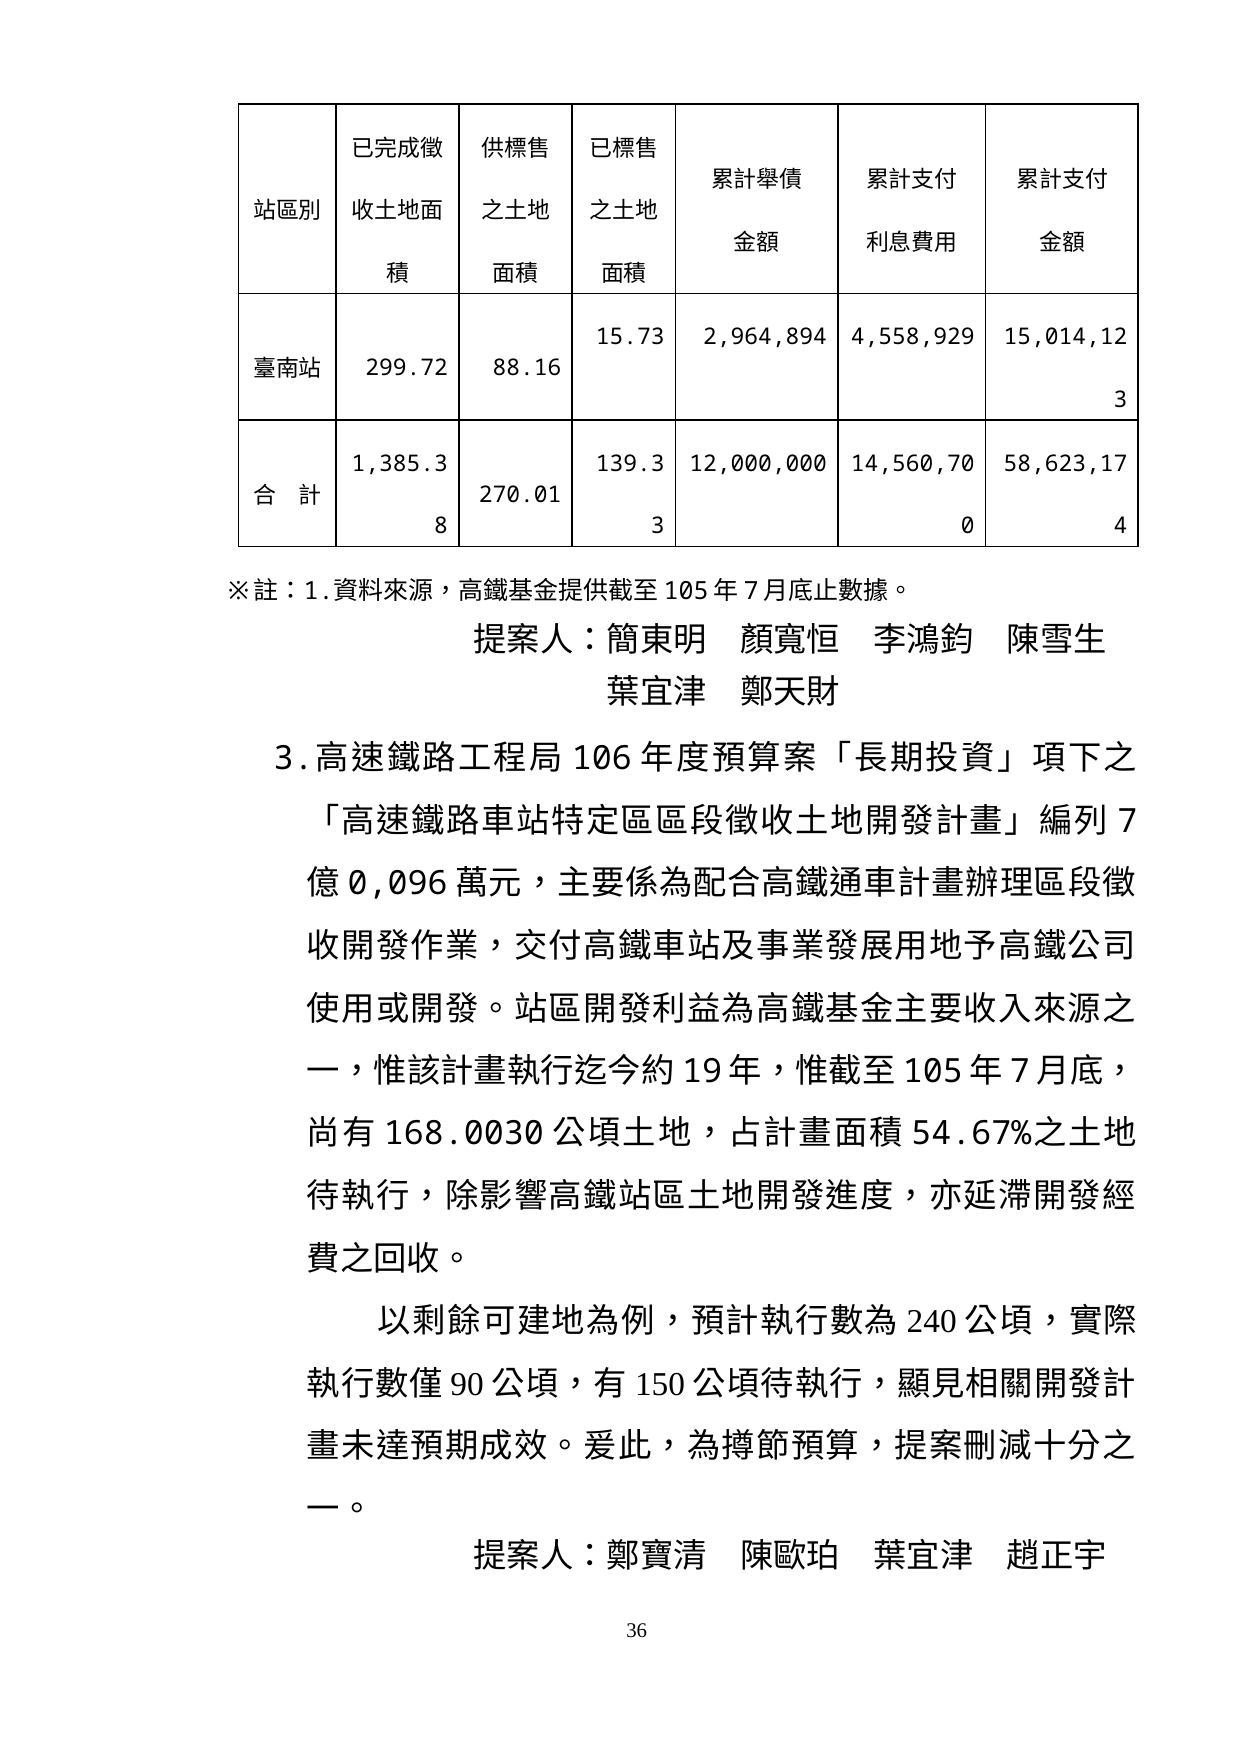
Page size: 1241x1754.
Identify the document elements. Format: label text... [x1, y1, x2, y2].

table_header 已標售之土地面積 [573, 105, 675, 292]
text ※註：1.資料來源，高鐵基金提供截至105年7月底止數據。 [136, 547, 1137, 609]
table_cell 15.73 [573, 294, 675, 419]
table_cell 15,014,123 [986, 294, 1137, 419]
table_cell 1,385.38 [337, 421, 458, 546]
table_header 累計支付 金額 [986, 105, 1137, 292]
table_header 累計舉債 金額 [676, 105, 837, 292]
table_cell 299.72 [337, 294, 458, 419]
text 3.高速鐵路工程局106年度預算案「長期投資」項下之「高速鐵路車站特定區區段徵收土地開發計畫」編列7億0,096萬元，主要係為配合高鐵通車計畫辦理區段徵收開發作業，交付高鐵車站及事業發展用地予高鐵公司使用或開發。站區開發利益為高鐵基金主要收入來源之一，惟該計畫執行迄今約19年，惟截至105年7月底，尚有168.0030公頃土地，占計畫面積54.67%之土地待執行，除影響高鐵站區土地開發進度，亦延滯開發經費之回收。 [273, 714, 1137, 1276]
table_cell 139.33 [573, 421, 675, 546]
table_cell 4,558,929 [839, 294, 985, 419]
table_cell 58,623,174 [986, 421, 1137, 546]
text 提案人：鄭寶清 陳歐珀 葉宜津 趙正宇 [473, 1526, 1149, 1578]
table_cell 270.01 [460, 421, 571, 546]
table_header 已完成徵收土地面積 [337, 105, 458, 292]
table_header 站區別 [239, 105, 335, 292]
text 以剩餘可建地為例，預計執行數為240公頃，實際執行數僅90公頃，有150公頃待執行，顯見相關開發計畫未達預期成效。爰此，為撙節預算，提案刪減十分之一。 [307, 1276, 1137, 1526]
table_cell 88.16 [460, 294, 571, 419]
table_header 累計支付 利息費用 [839, 105, 985, 292]
table_header 供標售之土地面積 [460, 105, 571, 292]
text 提案人：簡東明 顏寬恒 李鴻鈞 陳雪生 葉宜津 鄭天財 [473, 609, 1149, 714]
table_cell 14,560,700 [839, 421, 985, 546]
table_cell 2,964,894 [676, 294, 837, 419]
table_cell 臺南站 [239, 294, 335, 419]
table_cell 合 計 [239, 421, 335, 546]
table_cell 12,000,000 [676, 421, 837, 546]
